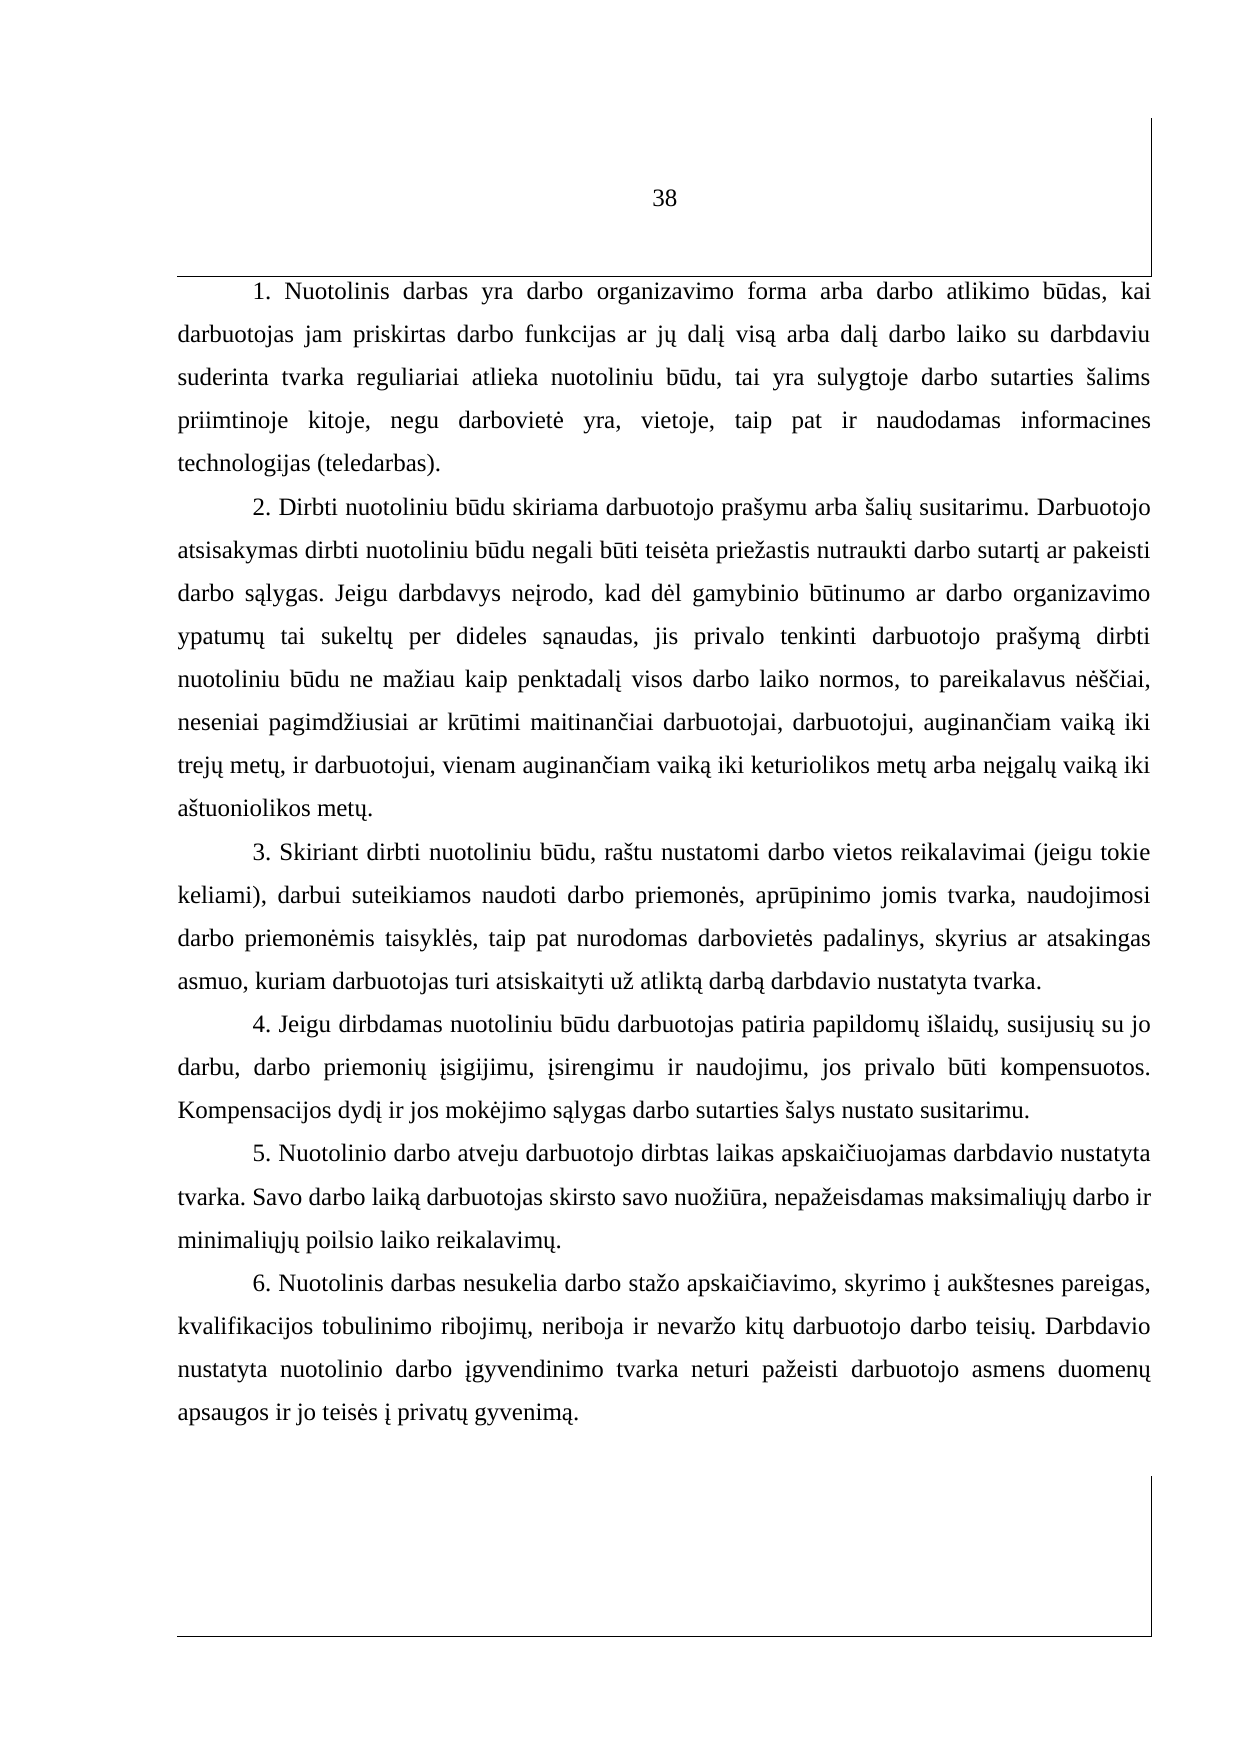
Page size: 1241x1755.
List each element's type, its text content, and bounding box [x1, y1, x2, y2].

text 4. Jeigu dirbdamas nuotoliniu būdu darbuotojas patiria papildomų išlaidų, susijusių su jo darbu, darbo priemonių įsigijimu, įsirengimu ir naudojimu, jos privalo būti kompensuotos. Kompensacijos dydį ir jos mokėjimo sąlygas darbo sutarties šalys nustato susitarimu. [177, 1009, 1152, 1124]
text 1. Nuotolinis darbas yra darbo organizavimo forma arba darbo atlikimo būdas, kai darbuotojas jam priskirtas darbo funkcijas ar jų dalį visą arba dalį darbo laiko su darbdaviu suderinta tvarka reguliariai atlieka nuotoliniu būdu, tai yra sulygtoje darbo sutarties šalims priimtinoje kitoje, negu darbovietė yra, vietoje, taip pat ir naudodamas informacines technologijas (teledarbas). [177, 276, 1152, 477]
text 6. Nuotolinis darbas nesukelia darbo stažo apskaičiavimo, skyrimo į aukštesnes pareigas, kvalifikacijos tobulinimo ribojimų, neriboja ir nevaržo kitų darbuotojo darbo teisių. Darbdavio nustatyta nuotolinio darbo įgyvendinimo tvarka neturi pažeisti darbuotojo asmens duomenų apsaugos ir jo teisės į privatų gyvenimą. [177, 1268, 1152, 1426]
text 2. Dirbti nuotoliniu būdu skiriama darbuotojo prašymu arba šalių susitarimu. Darbuotojo atsisakymas dirbti nuotoliniu būdu negali būti teisėta priežastis nutraukti darbo sutartį ar pakeisti darbo sąlygas. Jeigu darbdavys neįrodo, kad dėl gamybinio būtinumo ar darbo organizavimo ypatumų tai sukeltų per dideles sąnaudas, jis privalo tenkinti darbuotojo prašymą dirbti nuotoliniu būdu ne mažiau kaip penktadalį visos darbo laiko normos, to pareikalavus nėščiai, neseniai pagimdžiusiai ar krūtimi maitinančiai darbuotojai, darbuotojui, auginančiam vaiką iki trejų metų, ir darbuotojui, vienam auginančiam vaiką iki keturiolikos metų arba neįgalų vaiką iki aštuoniolikos metų. [177, 492, 1152, 822]
text 3. Skiriant dirbti nuotoliniu būdu, raštu nustatomi darbo vietos reikalavimai (jeigu tokie keliami), darbui suteikiamos naudoti darbo priemonės, aprūpinimo jomis tvarka, naudojimosi darbo priemonėmis taisyklės, taip pat nurodomas darbovietės padalinys, skyrius ar atsakingas asmuo, kuriam darbuotojas turi atsiskaityti už atliktą darbą darbdavio nustatyta tvarka. [177, 837, 1152, 995]
text 5. Nuotolinio darbo atveju darbuotojo dirbtas laikas apskaičiuojamas darbdavio nustatyta tvarka. Savo darbo laiką darbuotojas skirsto savo nuožiūra, nepažeisdamas maksimaliųjų darbo ir minimaliųjų poilsio laiko reikalavimų. [177, 1138, 1152, 1253]
